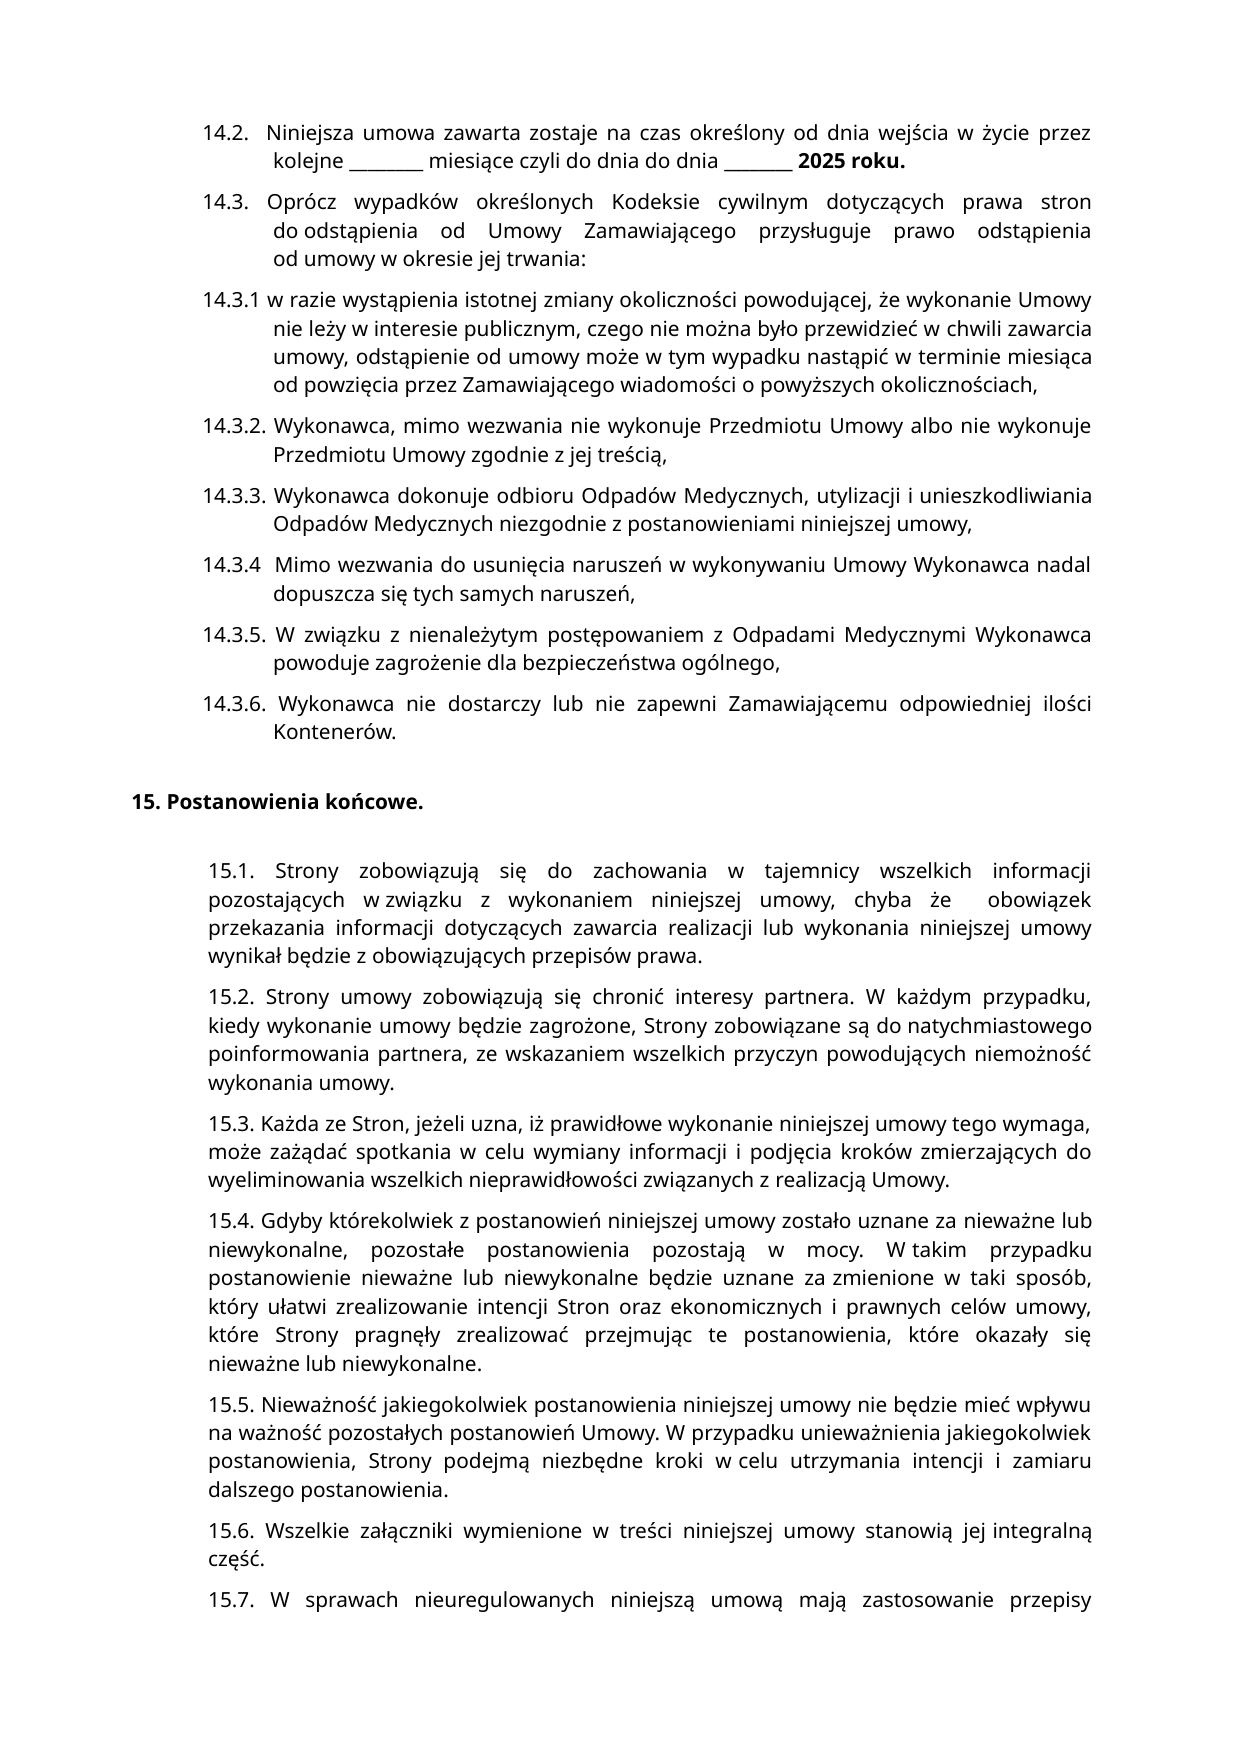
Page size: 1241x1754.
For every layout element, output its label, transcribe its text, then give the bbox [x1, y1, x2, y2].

text 15.4. Gdyby którekolwiek z postanowień niniejszej umowy zostało uznane za nieważne lub niewykonalne, pozostałe postanowienia pozostają w mocy. W takim przypadku postanowienie nieważne lub niewykonalne będzie uznane za zmienione w taki sposób, który ułatwi zrealizowanie intencji Stron oraz ekonomicznych i prawnych celów umowy, które Strony pragnęły zrealizować przejmując te postanowienia, które okazały się nieważne lub niewykonalne. [208, 1207, 1092, 1377]
text 14.3.2. Wykonawca, mimo wezwania nie wykonuje Przedmiotu Umowy albo nie wykonuje Przedmiotu Umowy zgodnie z jej treścią, [202, 412, 1092, 468]
text 14.3.4 Mimo wezwania do usunięcia naruszeń w wykonywaniu Umowy Wykonawca nadal dopuszcza się tych samych naruszeń, [202, 550, 1092, 607]
text 15.6. Wszelkie załączniki wymienione w treści niniejszej umowy stanowią jej integralną część. [208, 1516, 1092, 1573]
text 15.2. Strony umowy zobowiązują się chronić interesy partnera. W każdym przypadku, kiedy wykonanie umowy będzie zagrożone, Strony zobowiązane są do natychmiastowego poinformowania partnera, ze wskazaniem wszelkich przyczyn powodujących niemożność wykonania umowy. [208, 982, 1092, 1096]
text 14.3.6. Wykonawca nie dostarczy lub nie zapewni Zamawiającemu odpowiedniej ilości Kontenerów. [202, 689, 1092, 746]
text 15.1. Strony zobowiązują się do zachowania w tajemnicy wszelkich informacji pozostających w związku z wykonaniem niniejszej umowy, chyba że obowiązek przekazania informacji dotyczących zawarcia realizacji lub wykonania niniejszej umowy wynikał będzie z obowiązujących przepisów prawa. [208, 856, 1092, 970]
text 14.3.5. W związku z nienależytym postępowaniem z Odpadami Medycznymi Wykonawca powoduje zagrożenie dla bezpieczeństwa ogólnego, [202, 620, 1092, 677]
text 14.2. Niniejsza umowa zawarta zostaje na czas określony od dnia wejścia w życie przez kolejne ________ miesiące czyli do dnia do dnia ________ 2025 roku. [202, 118, 1092, 175]
text 14.3. Oprócz wypadków określonych Kodeksie cywilnym dotyczących prawa stron do odstąpienia od Umowy Zamawiającego przysługuje prawo odstąpienia od umowy w okresie jej trwania: [202, 187, 1092, 273]
text 15.5. Nieważność jakiegokolwiek postanowienia niniejszej umowy nie będzie mieć wpływu na ważność pozostałych postanowień Umowy. W przypadku unieważnienia jakiegokolwiek postanowienia, Strony podejmą niezbędne kroki w celu utrzymania intencji i zamiaru dalszego postanowienia. [208, 1390, 1092, 1503]
text 15. Postanowienia końcowe. [131, 787, 1092, 815]
text 14.3.1 w razie wystąpienia istotnej zmiany okoliczności powodującej, że wykonanie Umowy nie leży w interesie publicznym, czego nie można było przewidzieć w chwili zawarcia umowy, odstąpienie od umowy może w tym wypadku nastąpić w terminie miesiąca od powzięcia przez Zamawiającego wiadomości o powyższych okolicznościach, [202, 285, 1092, 399]
text 14.3.3. Wykonawca dokonuje odbioru Odpadów Medycznych, utylizacji i unieszkodliwiania Odpadów Medycznych niezgodnie z postanowieniami niniejszej umowy, [202, 481, 1092, 538]
text 15.7. W sprawach nieuregulowanych niniejszą umową mają zastosowanie przepisy [208, 1585, 1092, 1614]
text 15.3. Każda ze Stron, jeżeli uzna, iż prawidłowe wykonanie niniejszej umowy tego wymaga, może zażądać spotkania w celu wymiany informacji i podjęcia kroków zmierzających do wyeliminowania wszelkich nieprawidłowości związanych z realizacją Umowy. [208, 1109, 1092, 1194]
